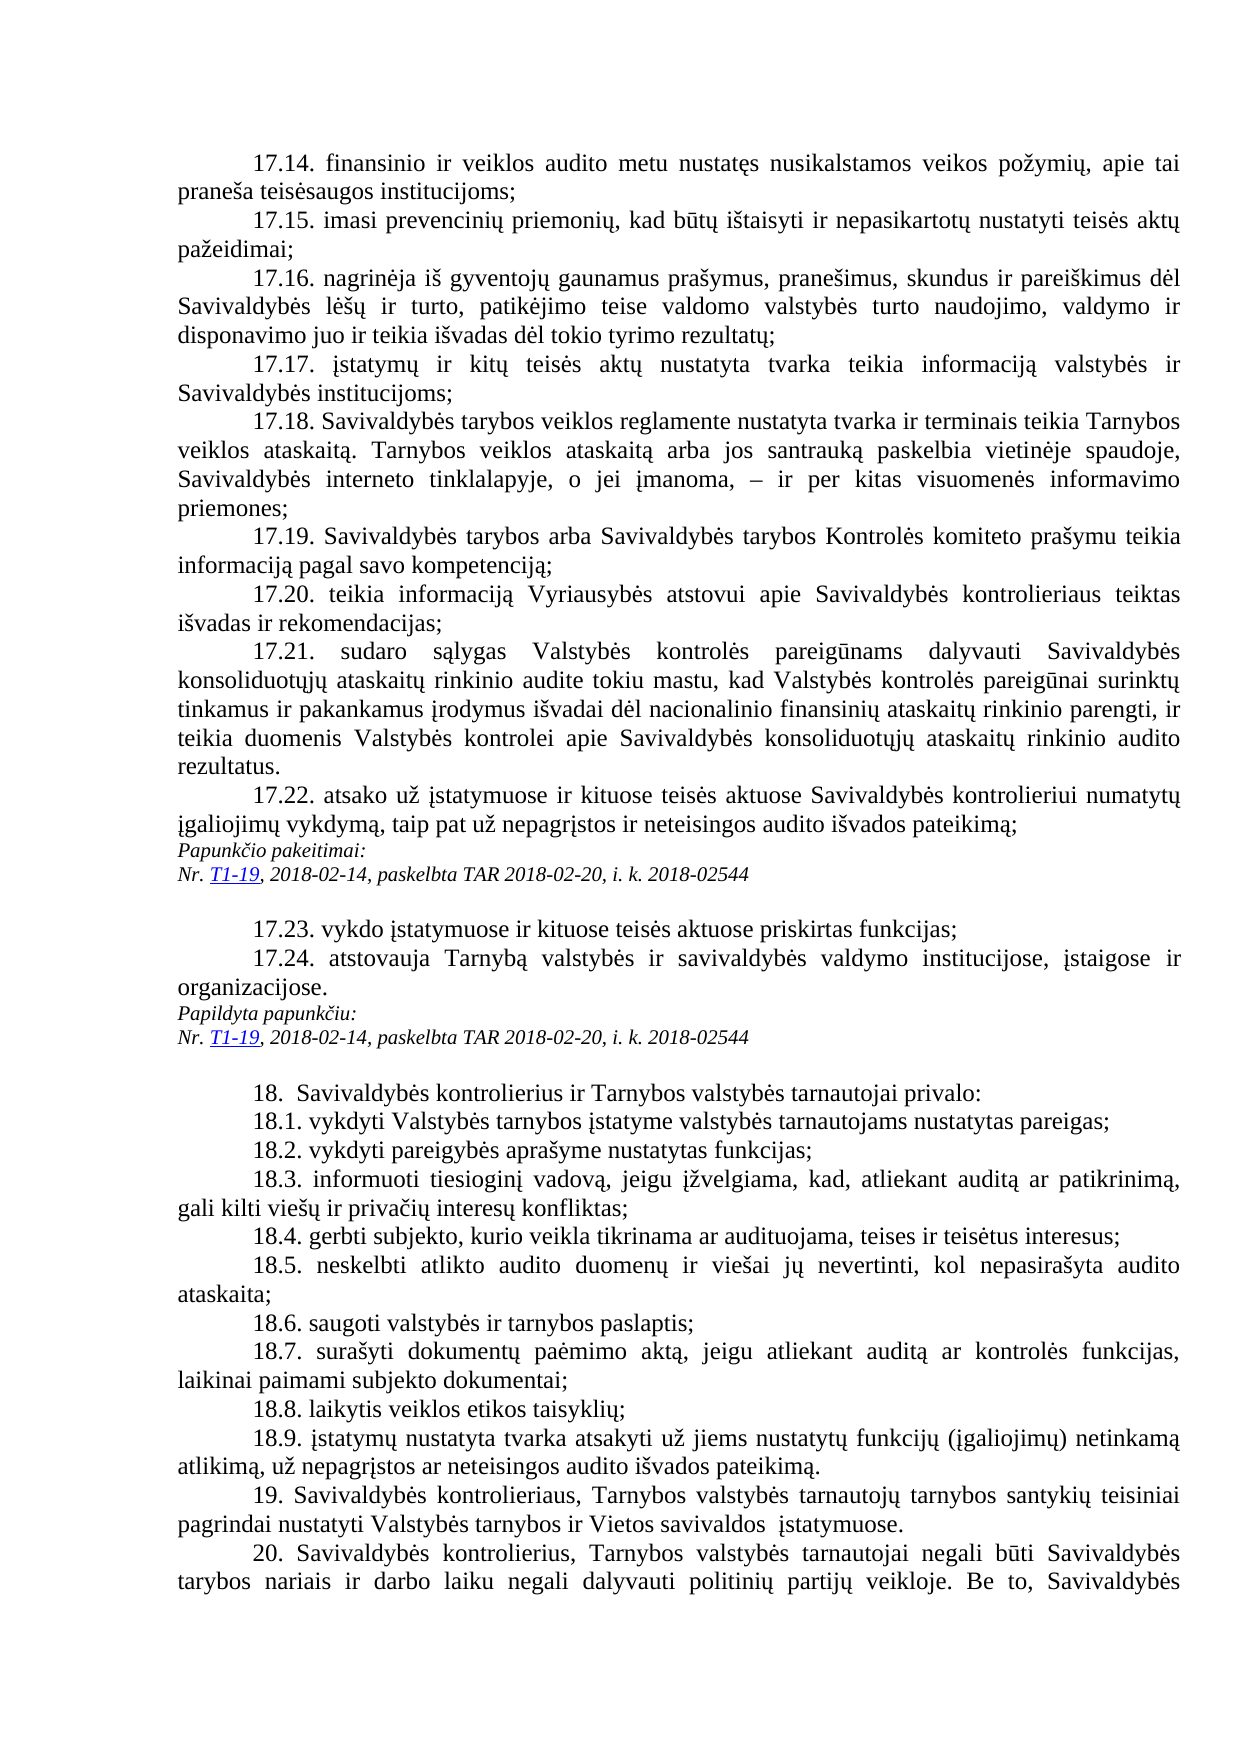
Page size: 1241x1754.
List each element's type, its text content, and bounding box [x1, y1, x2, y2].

text 17.16. nagrinėja iš gyventojų gaunamus prašymus, pranešimus, skundus ir pareiškimus dėl Savivaldybės lėšų ir turto, patikėjimo teise valdomo valstybės turto naudojimo, valdymo ir disponavimo juo ir teikia išvadas dėl tokio tyrimo rezultatų; [177, 263, 1181, 349]
text Nr. T1-19, 2018-02-14, paskelbta TAR 2018-02-20, i. k. 2018-02544 [177, 1025, 1181, 1049]
text 19. Savivaldybės kontrolieriaus, Tarnybos valstybės tarnautojų tarnybos santykių teisiniai pagrindai nustatyti Valstybės tarnybos ir Vietos savivaldos įstatymuose. [177, 1480, 1181, 1538]
text 17.24. atstovauja Tarnybą valstybės ir savivaldybės valdymo institucijose, įstaigose ir organizacijose. [177, 943, 1181, 1001]
text 18.8. laikytis veiklos etikos taisyklių; [177, 1394, 1181, 1423]
text 17.17. įstatymų ir kitų teisės aktų nustatyta tvarka teikia informaciją valstybės ir Savivaldybės institucijoms; [177, 349, 1181, 406]
text 17.14. finansinio ir veiklos audito metu nustatęs nusikalstamos veikos požymių, apie tai praneša teisėsaugos institucijoms; [177, 148, 1181, 205]
text 17.22. atsako už įstatymuose ir kituose teisės aktuose Savivaldybės kontrolieriui numatytų įgaliojimų vykdymą, taip pat už nepagrįstos ir neteisingos audito išvados pateikimą; [177, 780, 1181, 838]
text Papildyta papunkčiu: [177, 1001, 1181, 1025]
text 18.6. saugoti valstybės ir tarnybos paslaptis; [177, 1308, 1181, 1336]
text 18.3. informuoti tiesioginį vadovą, jeigu įžvelgiama, kad, atliekant auditą ar patikrinimą, gali kilti viešų ir privačių interesų konfliktas; [177, 1164, 1181, 1221]
text 18.4. gerbti subjekto, kurio veikla tikrinama ar audituojama, teises ir teisėtus interesus; [177, 1221, 1181, 1250]
text 17.15. imasi prevencinių priemonių, kad būtų ištaisyti ir nepasikartotų nustatyti teisės aktų pažeidimai; [177, 205, 1181, 263]
text 17.18. Savivaldybės tarybos veiklos reglamente nustatyta tvarka ir terminais teikia Tarnybos veiklos ataskaitą. Tarnybos veiklos ataskaitą arba jos santrauką paskelbia vietinėje spaudoje, Savivaldybės interneto tinklalapyje, o jei įmanoma, – ir per kitas visuomenės informavimo priemones; [177, 406, 1181, 521]
text 18.1. vykdyti Valstybės tarnybos įstatyme valstybės tarnautojams nustatytas pareigas; [177, 1106, 1181, 1135]
text 17.19. Savivaldybės tarybos arba Savivaldybės tarybos Kontrolės komiteto prašymu teikia informaciją pagal savo kompetenciją; [177, 521, 1181, 579]
text 18.5. neskelbti atlikto audito duomenų ir viešai jų nevertinti, kol nepasirašyta audito ataskaita; [177, 1250, 1181, 1308]
text 18.7. surašyti dokumentų paėmimo aktą, jeigu atliekant auditą ar kontrolės funkcijas, laikinai paimami subjekto dokumentai; [177, 1336, 1181, 1394]
text 20. Savivaldybės kontrolierius, Tarnybos valstybės tarnautojai negali būti Savivaldybės tarybos nariais ir darbo laiku negali dalyvauti politinių partijų veikloje. Be to, Savivaldybės [177, 1538, 1181, 1595]
text 18.9. įstatymų nustatyta tvarka atsakyti už jiems nustatytų funkcijų (įgaliojimų) netinkamą atlikimą, už nepagrįstos ar neteisingos audito išvados pateikimą. [177, 1423, 1181, 1480]
text 17.21. sudaro sąlygas Valstybės kontrolės pareigūnams dalyvauti Savivaldybės konsoliduotųjų ataskaitų rinkinio audite tokiu mastu, kad Valstybės kontrolės pareigūnai surinktų tinkamus ir pakankamus įrodymus išvadai dėl nacionalinio finansinių ataskaitų rinkinio parengti, ir teikia duomenis Valstybės kontrolei apie Savivaldybės konsoliduotųjų ataskaitų rinkinio audito rezultatus. [177, 636, 1181, 780]
text 17.20. teikia informaciją Vyriausybės atstovui apie Savivaldybės kontrolieriaus teiktas išvadas ir rekomendacijas; [177, 579, 1181, 636]
text 18. Savivaldybės kontrolierius ir Tarnybos valstybės tarnautojai privalo: [177, 1078, 1181, 1106]
text 18.2. vykdyti pareigybės aprašyme nustatytas funkcijas; [177, 1135, 1181, 1164]
text Nr. T1-19, 2018-02-14, paskelbta TAR 2018-02-20, i. k. 2018-02544 [177, 862, 1181, 886]
text Papunkčio pakeitimai: [177, 838, 1181, 862]
text 17.23. vykdo įstatymuose ir kituose teisės aktuose priskirtas funkcijas; [177, 914, 1181, 943]
